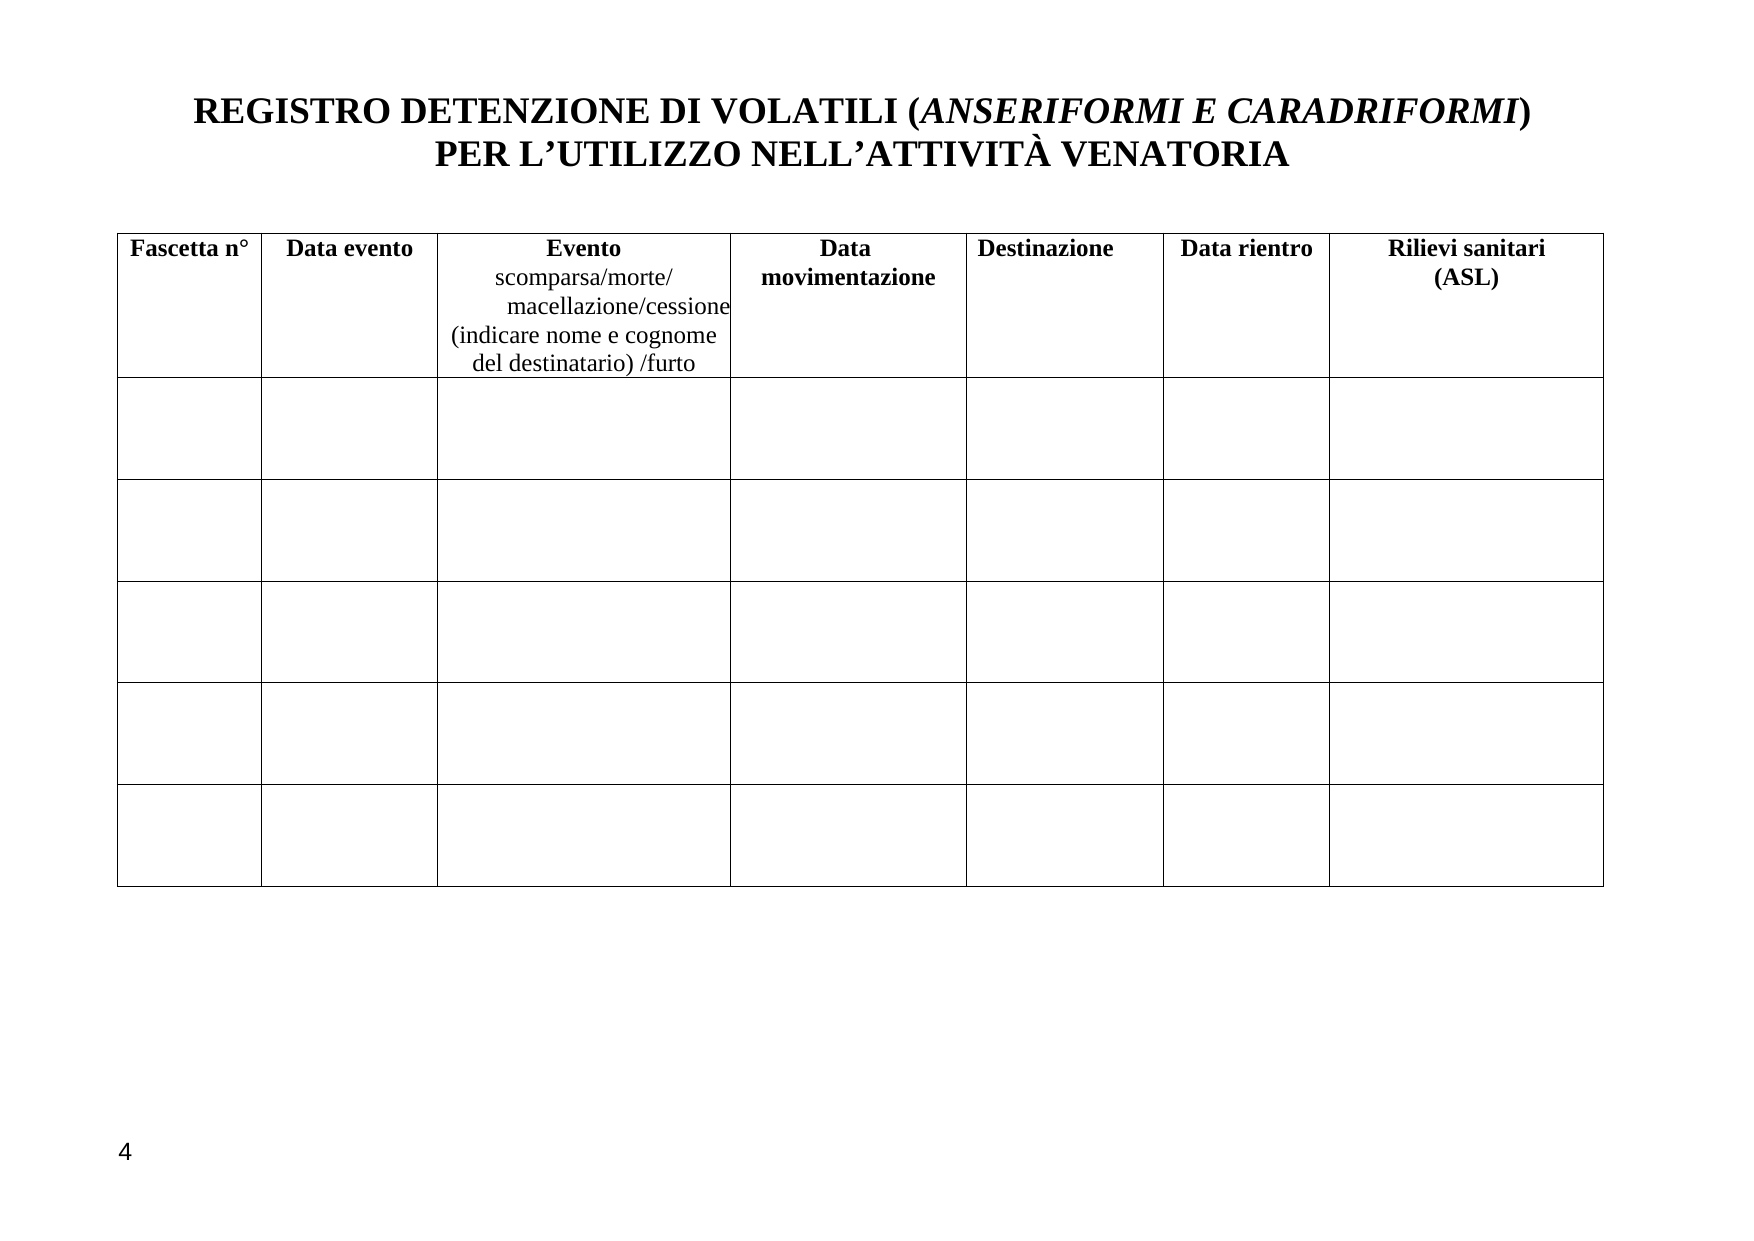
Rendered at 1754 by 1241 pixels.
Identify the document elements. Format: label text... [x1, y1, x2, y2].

table_cell [1330, 785, 1603, 886]
table_cell [118, 378, 261, 479]
table_header Destinazione [967, 234, 1163, 377]
table_cell [1330, 480, 1603, 581]
table_cell [1164, 582, 1329, 682]
table_cell [118, 582, 261, 682]
table_cell [262, 378, 437, 479]
table_cell [118, 785, 261, 886]
table_cell [262, 785, 437, 886]
table_header Fascetta n° [118, 234, 261, 377]
table_header Data movimentazione [731, 234, 966, 377]
table_cell [262, 582, 437, 682]
table_header Evento scomparsa/morte/ macellazione/cessione (indicare nome e cognome del destinatario) /furto [438, 234, 730, 377]
table_cell [731, 582, 966, 682]
table_cell [731, 378, 966, 479]
table_cell [118, 683, 261, 784]
table_cell [731, 683, 966, 784]
table_cell [1164, 785, 1329, 886]
table_cell [438, 785, 730, 886]
table_cell [1330, 378, 1603, 479]
table_cell [1164, 378, 1329, 479]
table_cell [1164, 683, 1329, 784]
table_cell [1164, 480, 1329, 581]
table_header Rilievi sanitari (ASL) [1330, 234, 1603, 377]
table_header Data rientro [1164, 234, 1329, 377]
table_cell [438, 683, 730, 784]
table_cell [731, 785, 966, 886]
table_cell [438, 582, 730, 682]
table_cell [262, 683, 437, 784]
table_cell [967, 480, 1163, 581]
table_cell [118, 480, 261, 581]
table_cell [967, 378, 1163, 479]
table_cell [262, 480, 437, 581]
table_header Data evento [262, 234, 437, 377]
table_cell [438, 480, 730, 581]
table_cell [438, 378, 730, 479]
table_cell [731, 480, 966, 581]
table_cell [1330, 683, 1603, 784]
table_cell [967, 785, 1163, 886]
text REGISTRO DETENZIONE DI VOLATILI (ANSERIFORMI E CARADRIFORMI) PER L’UTILIZZO NELL’ATTIVITÀ VENATORIA [118, 89, 1606, 175]
table_cell [1330, 582, 1603, 682]
table_cell [967, 582, 1163, 682]
table_cell [967, 683, 1163, 784]
